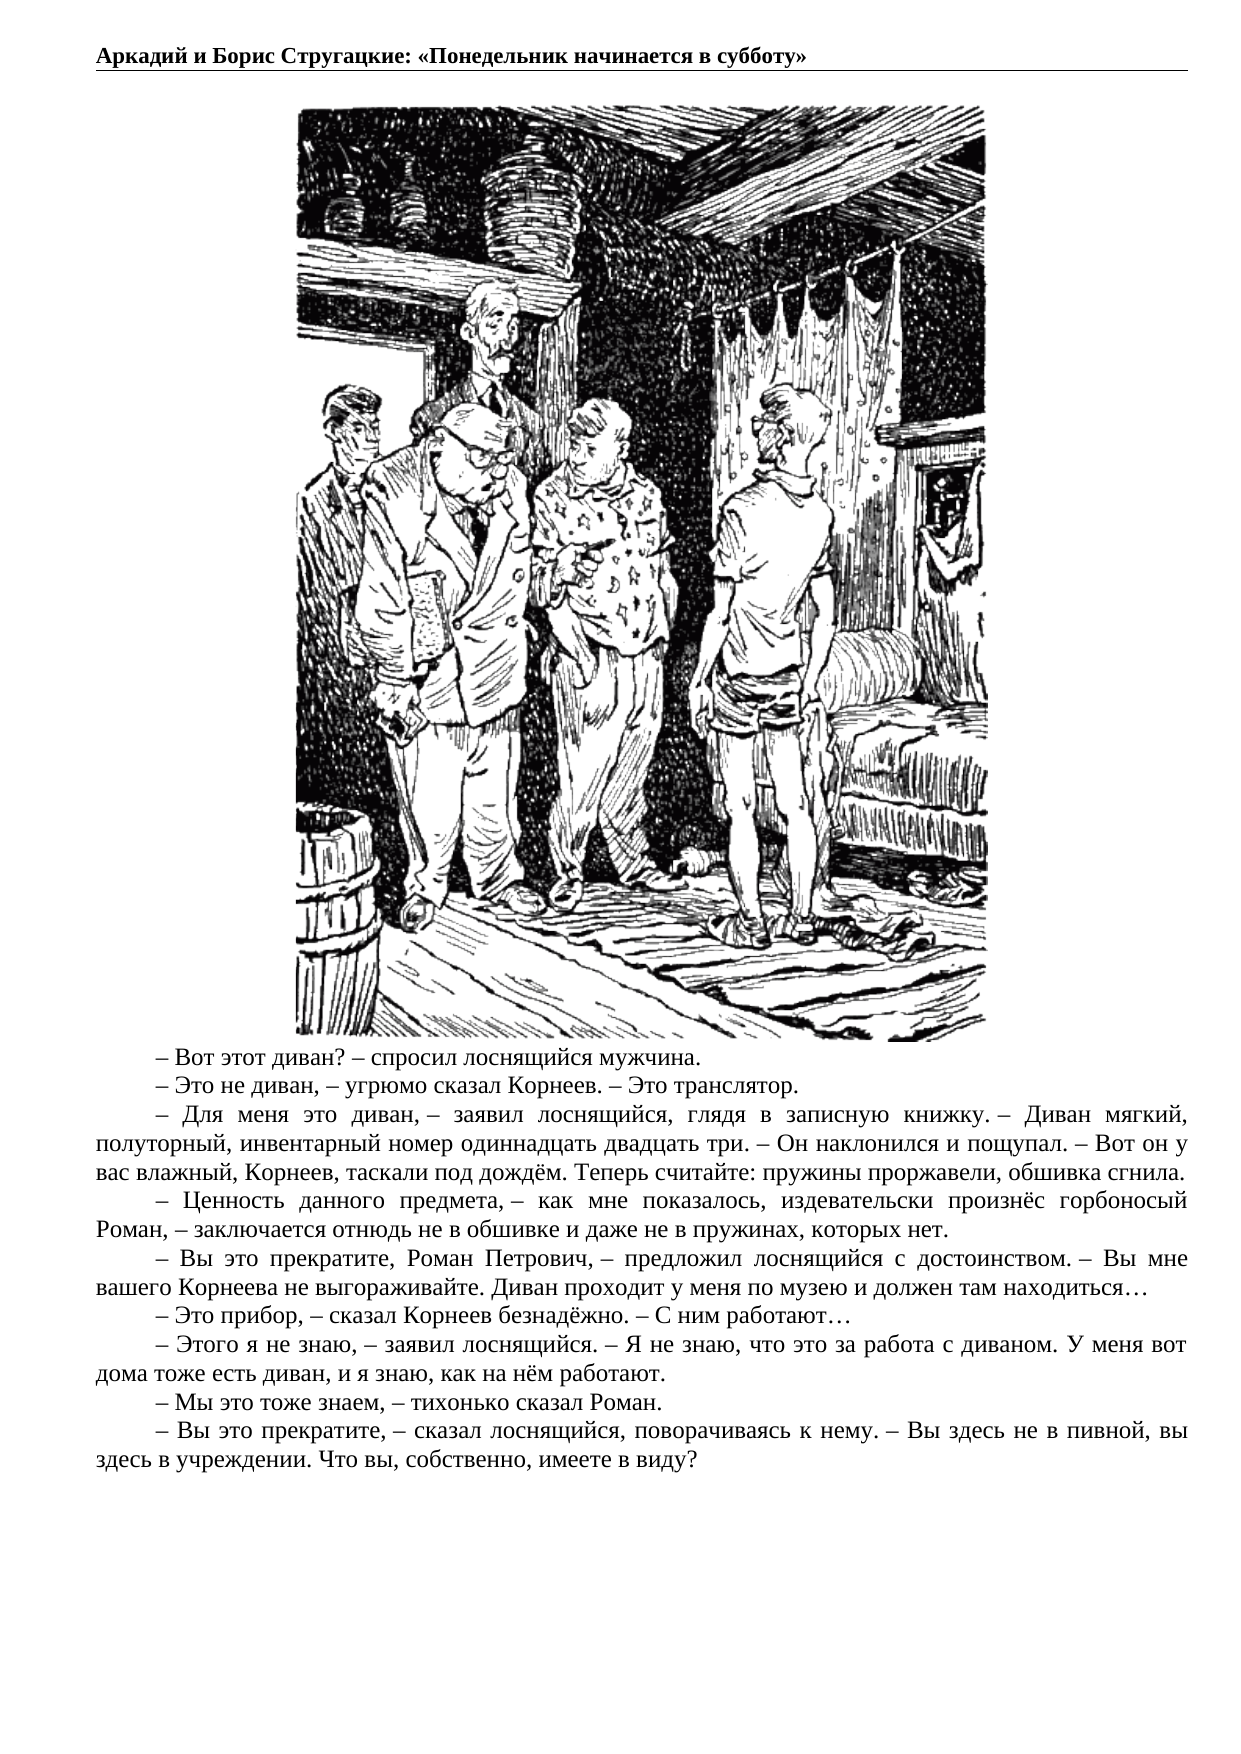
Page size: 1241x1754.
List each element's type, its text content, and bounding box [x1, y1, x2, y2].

text – Вы это прекратите, Роман Петрович, – предложил лоснящийся с достоинством. – Вы мне вашего Корнеева не выгораживайте. Диван проходит у меня по музею и должен там находиться… [96, 1243, 1188, 1300]
text – Это не диван, – угрюмо сказал Корнеев. – Это транслятор. [96, 1070, 1188, 1099]
text – Мы это тоже знаем, – тихонько сказал Роман. [96, 1387, 1188, 1415]
text – Этого я не знаю, – заявил лоснящийся. – Я не знаю, что это за работа с диваном. У меня вот дома тоже есть диван, и я знаю, как на нём работают. [96, 1329, 1188, 1387]
text – Это прибор, – сказал Корнеев безнадёжно. – С ним работают… [96, 1300, 1188, 1329]
text – Для меня это диван, – заявил лоснящийся, глядя в записную книжку. – Диван мягкий, полуторный, инвентарный номер одиннадцать двадцать три. – Он наклонился и пощупал. – Вот он у вас влажный, Корнеев, таскали под дождём. Теперь считайте: пружины проржавели, обшивка сгнила. [96, 1099, 1188, 1185]
text – Ценность данного предмета, – как мне показалось, издевательски произнёс горбоносый Роман, – заключается отнюдь не в обшивке и даже не в пружинах, которых нет. [96, 1185, 1188, 1243]
text – Вы это прекратите, – сказал лоснящийся, поворачиваясь к нему. – Вы здесь не в пивной, вы здесь в учреждении. Что вы, собственно, имеете в виду? [96, 1415, 1188, 1473]
text – Вот этот диван? – спросил лоснящийся мужчина. [96, 1042, 1188, 1070]
